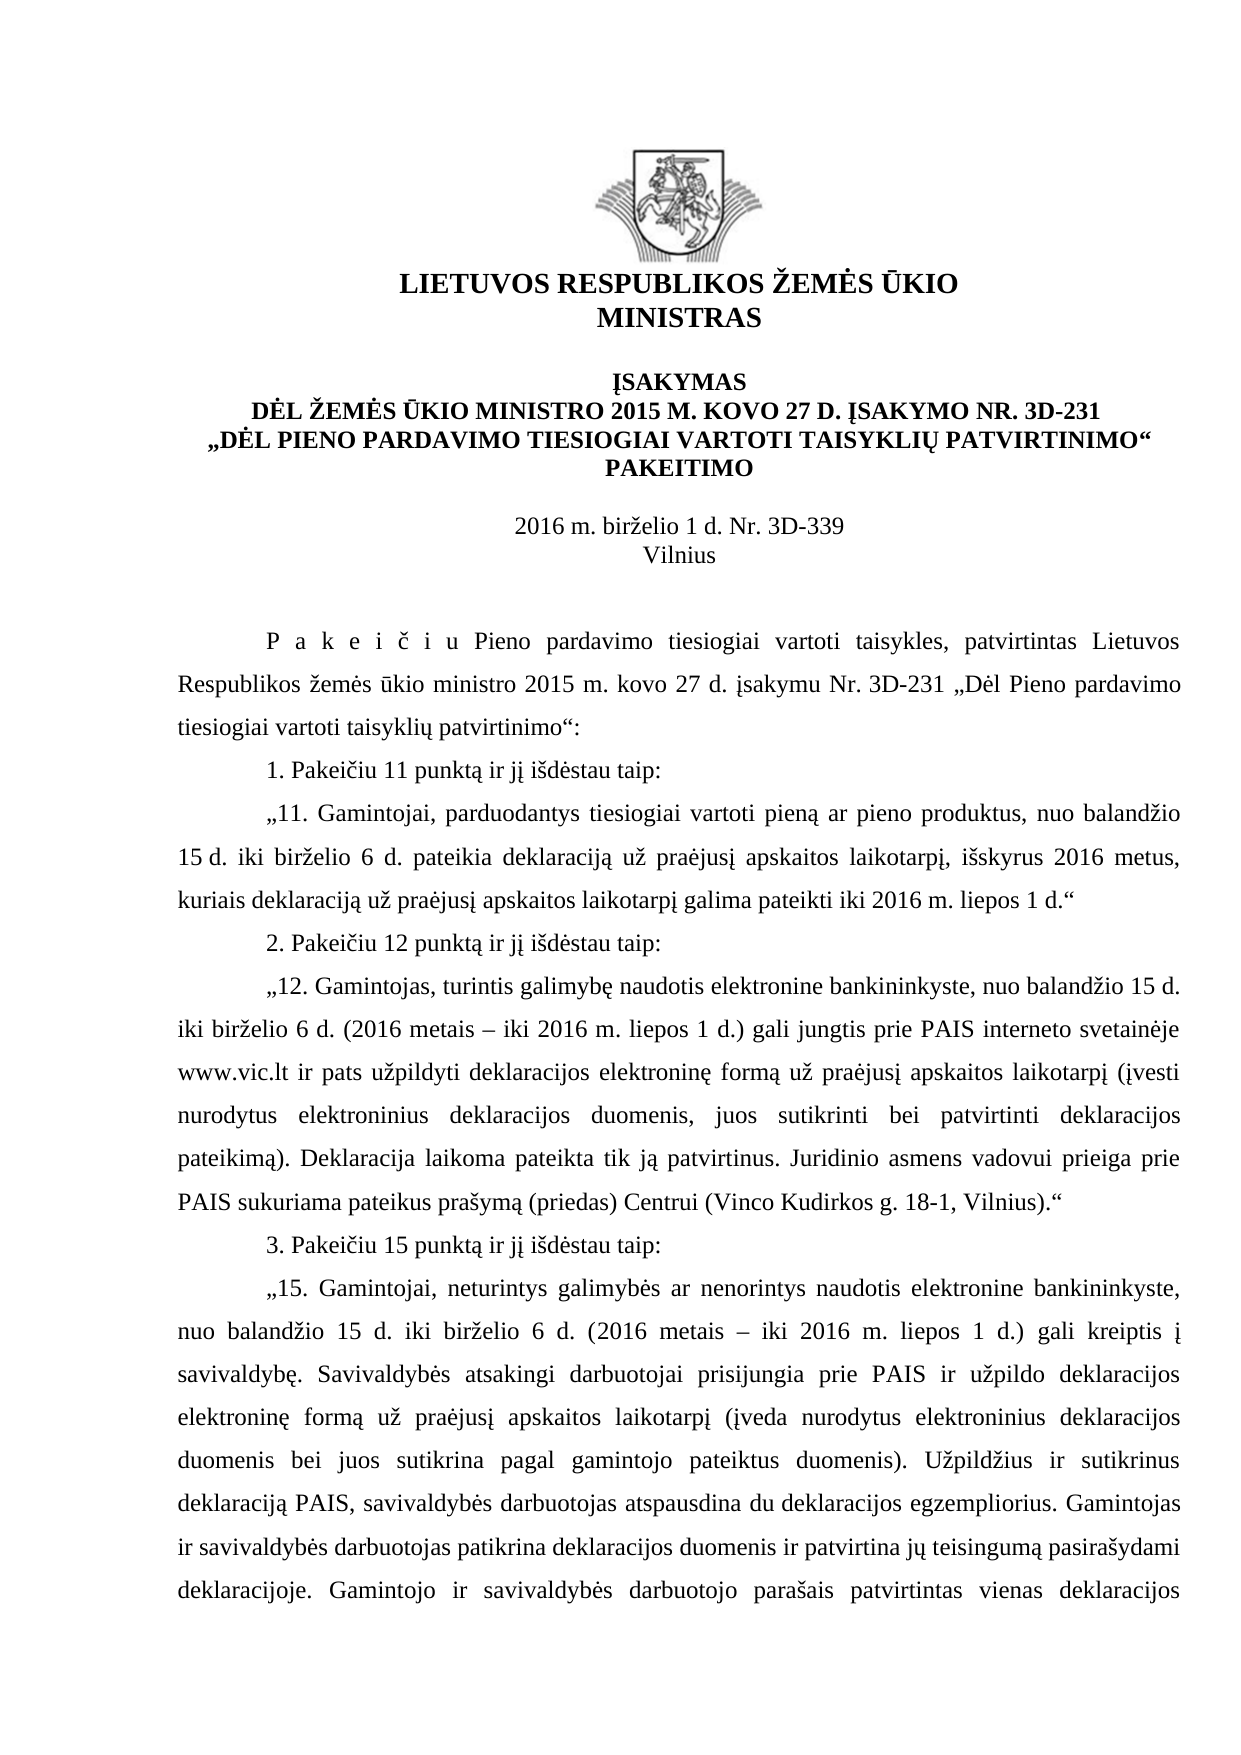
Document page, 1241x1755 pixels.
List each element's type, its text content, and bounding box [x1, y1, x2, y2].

text 1. Pakeičiu 11 punktą ir jį išdėstau taip: [177, 755, 1181, 784]
text „15. Gamintojai, neturintys galimybės ar nenorintys naudotis elektronine bankininkyste, nuo balandžio 15 d. iki birželio 6 d. (2016 metais – iki 2016 m. liepos 1 d.) gali kreiptis į savivaldybę. Savivaldybės atsakingi darbuotojai prisijungia prie PAIS ir užpildo deklaracijos elektroninę formą už praėjusį apskaitos laikotarpį (įveda nurodytus elektroninius deklaracijos duomenis bei juos sutikrina pagal gamintojo pateiktus duomenis). Užpildžius ir sutikrinus deklaraciją PAIS, savivaldybės darbuotojas atspausdina du deklaracijos egzempliorius. Gamintojas ir savivaldybės darbuotojas patikrina deklaracijos duomenis ir patvirtina jų teisingumą pasirašydami deklaracijoje. Gamintojo ir savivaldybės darbuotojo parašais patvirtintas vienas deklaracijos [177, 1273, 1181, 1603]
text 2. Pakeičiu 12 punktą ir jį išdėstau taip: [177, 928, 1181, 957]
text MINISTRAS [177, 300, 1181, 334]
text DĖL ŽEMĖS ŪKIO MINISTRO 2015 M. KOVO 27 D. ĮSAKYMO NR. 3D-231 „DĖL PIENO PARDAVIMO TIESIOGIAI VARTOTI TAISYKLIŲ PATVIRTINIMO“ PAKEITIMO [177, 396, 1181, 482]
text LIETUVOS RESPUBLIKOS ŽEMĖS ŪKIO [177, 267, 1181, 300]
text ĮSAKYMAS [177, 367, 1181, 396]
text „12. Gamintojas, turintis galimybę naudotis elektronine bankininkyste, nuo balandžio 15 d. iki birželio 6 d. (2016 metais – iki 2016 m. liepos 1 d.) gali jungtis prie PAIS interneto svetainėje www.vic.lt ir pats užpildyti deklaracijos elektroninę formą už praėjusį apskaitos laikotarpį (įvesti nurodytus elektroninius deklaracijos duomenis, juos sutikrinti bei patvirtinti deklaracijos pateikimą). Deklaracija laikoma pateikta tik ją patvirtinus. Juridinio asmens vadovui prieiga prie PAIS sukuriama pateikus prašymą (priedas) Centrui (Vinco Kudirkos g. 18-1, Vilnius).“ [177, 971, 1181, 1215]
text Vilnius [177, 540, 1181, 568]
text 2016 m. birželio 1 d. Nr. 3D-339 [177, 511, 1181, 540]
text „11. Gamintojai, parduodantys tiesiogiai vartoti pieną ar pieno produktus, nuo balandžio 15 d. iki birželio 6 d. pateikia deklaraciją už praėjusį apskaitos laikotarpį, išskyrus 2016 metus, kuriais deklaraciją už praėjusį apskaitos laikotarpį galima pateikti iki 2016 m. liepos 1 d.“ [177, 798, 1181, 913]
text 3. Pakeičiu 15 punktą ir jį išdėstau taip: [177, 1230, 1181, 1258]
text P a k e i č i u Pieno pardavimo tiesiogiai vartoti taisykles, patvirtintas Lietuvos Respublikos žemės ūkio ministro 2015 m. kovo 27 d. įsakymu Nr. 3D-231 „Dėl Pieno pardavimo tiesiogiai vartoti taisyklių patvirtinimo“: [177, 626, 1181, 741]
